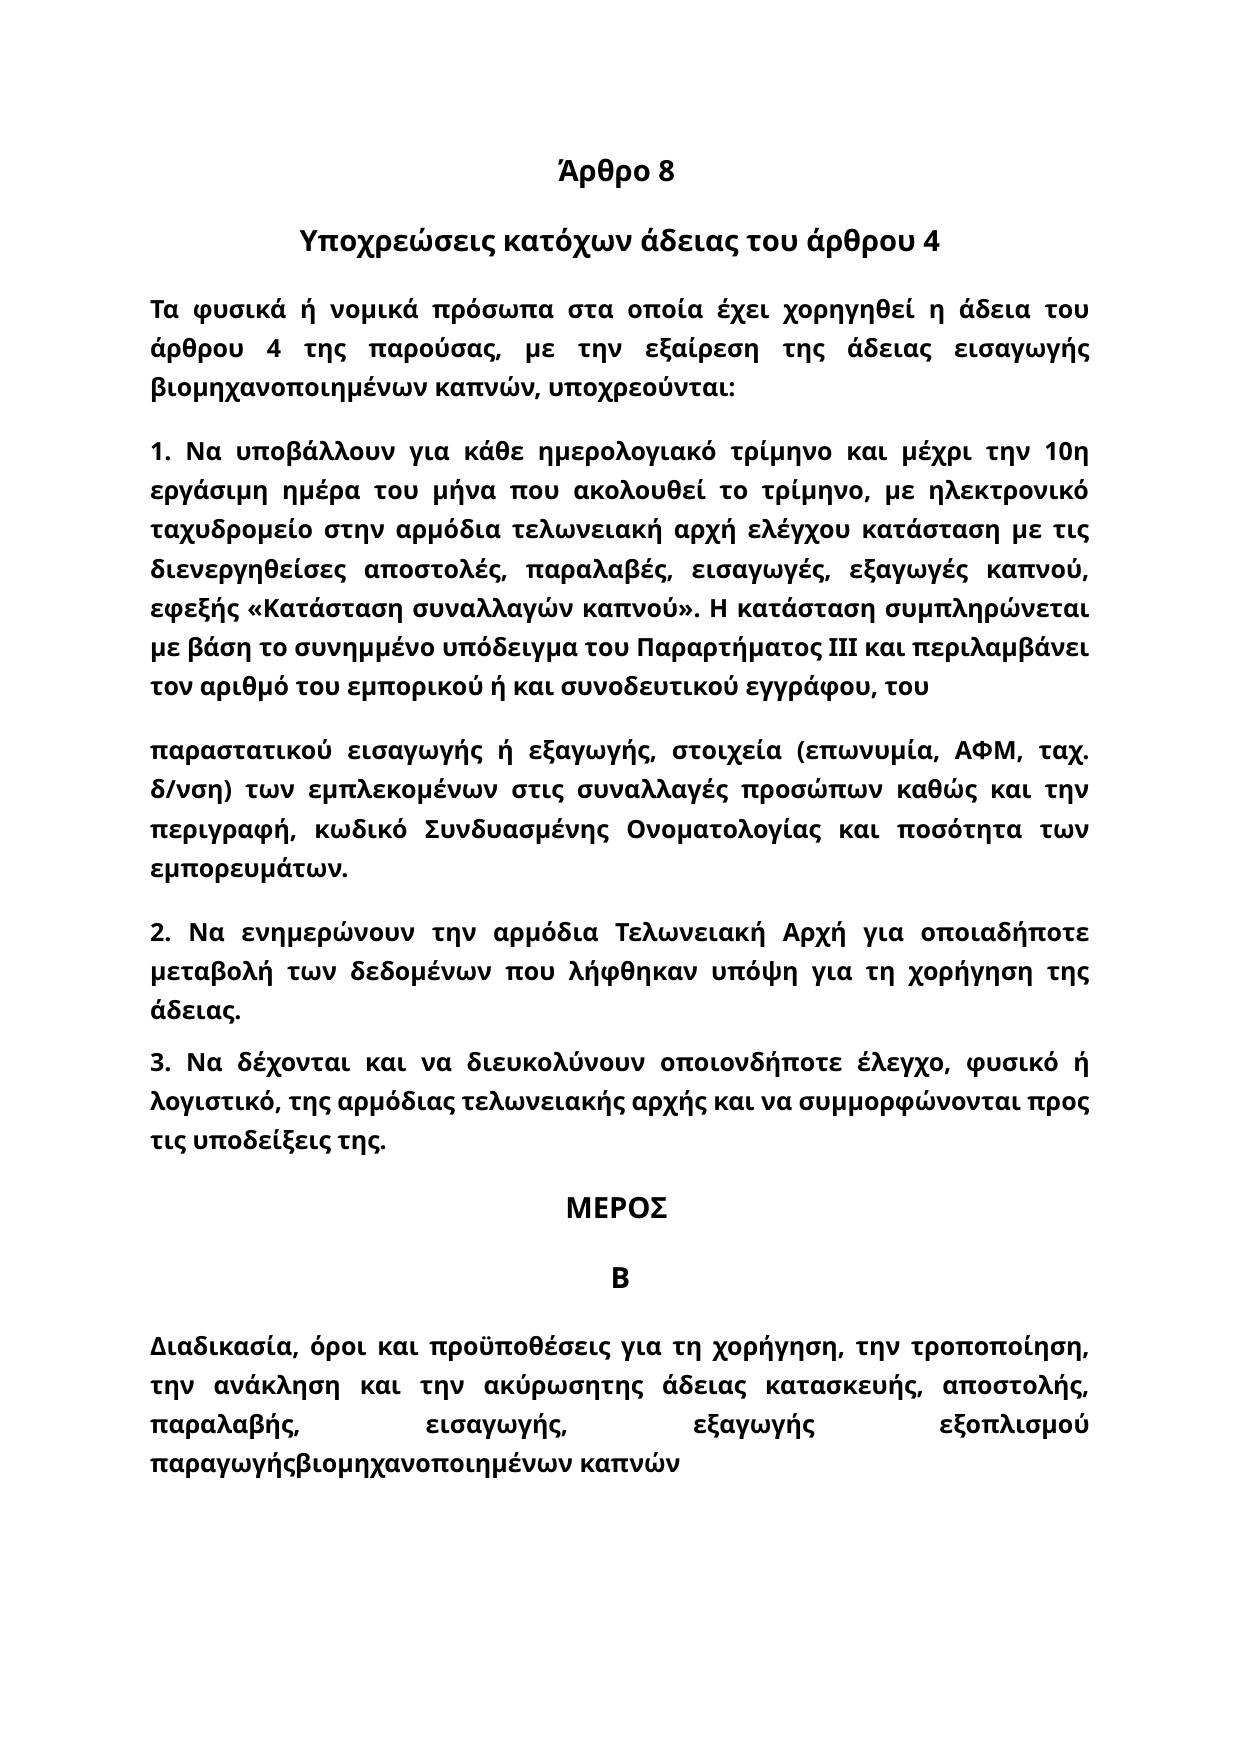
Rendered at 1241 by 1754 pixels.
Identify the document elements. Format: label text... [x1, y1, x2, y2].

subtitle Υποχρεώσεις κατόχων άδειας του άρθρου 4 [150, 221, 1090, 260]
text Διαδικασία, όροι και προϋποθέσεις για τη χορήγηση, την τροποποίηση, την ανάκληση και την ακύρωσητης άδειας κατασκευής, αποστολής, παραλαβής, εισαγωγής, εξαγωγής εξοπλισμού παραγωγήςβιομηχανοποιημένων καπνών [150, 1328, 1090, 1480]
text 3. Να δέχονται και να διευκολύνουν οποιονδήποτε έλεγχο, φυσικό ή λογιστικό, της αρμόδιας τελωνειακής αρχής και να συμμορφώνονται προς τις υποδείξεις της. [150, 1044, 1090, 1157]
text παραστατικού εισαγωγής ή εξαγωγής, στοιχεία (επωνυμία, ΑΦΜ, ταχ. δ/νση) των εμπλεκομένων στις συναλλαγές προσώπων καθώς και την περιγραφή, κωδικό Συνδυασμένης Ονοματολογίας και ποσότητα των εμπορευμάτων. [150, 733, 1090, 884]
subtitle Άρθρο 8 [150, 150, 1090, 190]
text Τα φυσικά ή νομικά πρόσωπα στα οποία έχει χορηγηθεί η άδεια του άρθρου 4 της παρούσας, με την εξαίρεση της άδειας εισαγωγής βιομηχανοποιημένων καπνών, υποχρεούνται: [150, 291, 1090, 404]
subtitle Β [150, 1258, 1090, 1297]
subtitle ΜΕΡΟΣ [150, 1187, 1090, 1227]
text 1. Να υποβάλλουν για κάθε ημερολογιακό τρίμηνο και μέχρι την 10η εργάσιμη ημέρα του μήνα που ακολουθεί το τρίμηνο, με ηλεκτρονικό ταχυδρομείο στην αρμόδια τελωνειακή αρχή ελέγχου κατάσταση με τις διενεργηθείσες αποστολές, παραλαβές, εισαγωγές, εξαγωγές καπνού, εφεξής «Κατάσταση συναλλαγών καπνού». Η κατάσταση συμπληρώνεται με βάση το συνημμένο υπόδειγμα του Παραρτήματος III και περιλαμβάνει τον αριθμό του εμπορικού ή και συνοδευτικού εγγράφου, του [150, 434, 1090, 703]
text 2. Να ενημερώνουν την αρμόδια Τελωνειακή Αρχή για οποιαδήποτε μεταβολή των δεδομένων που λήφθηκαν υπόψη για τη χορήγηση της άδειας. [150, 914, 1090, 1027]
